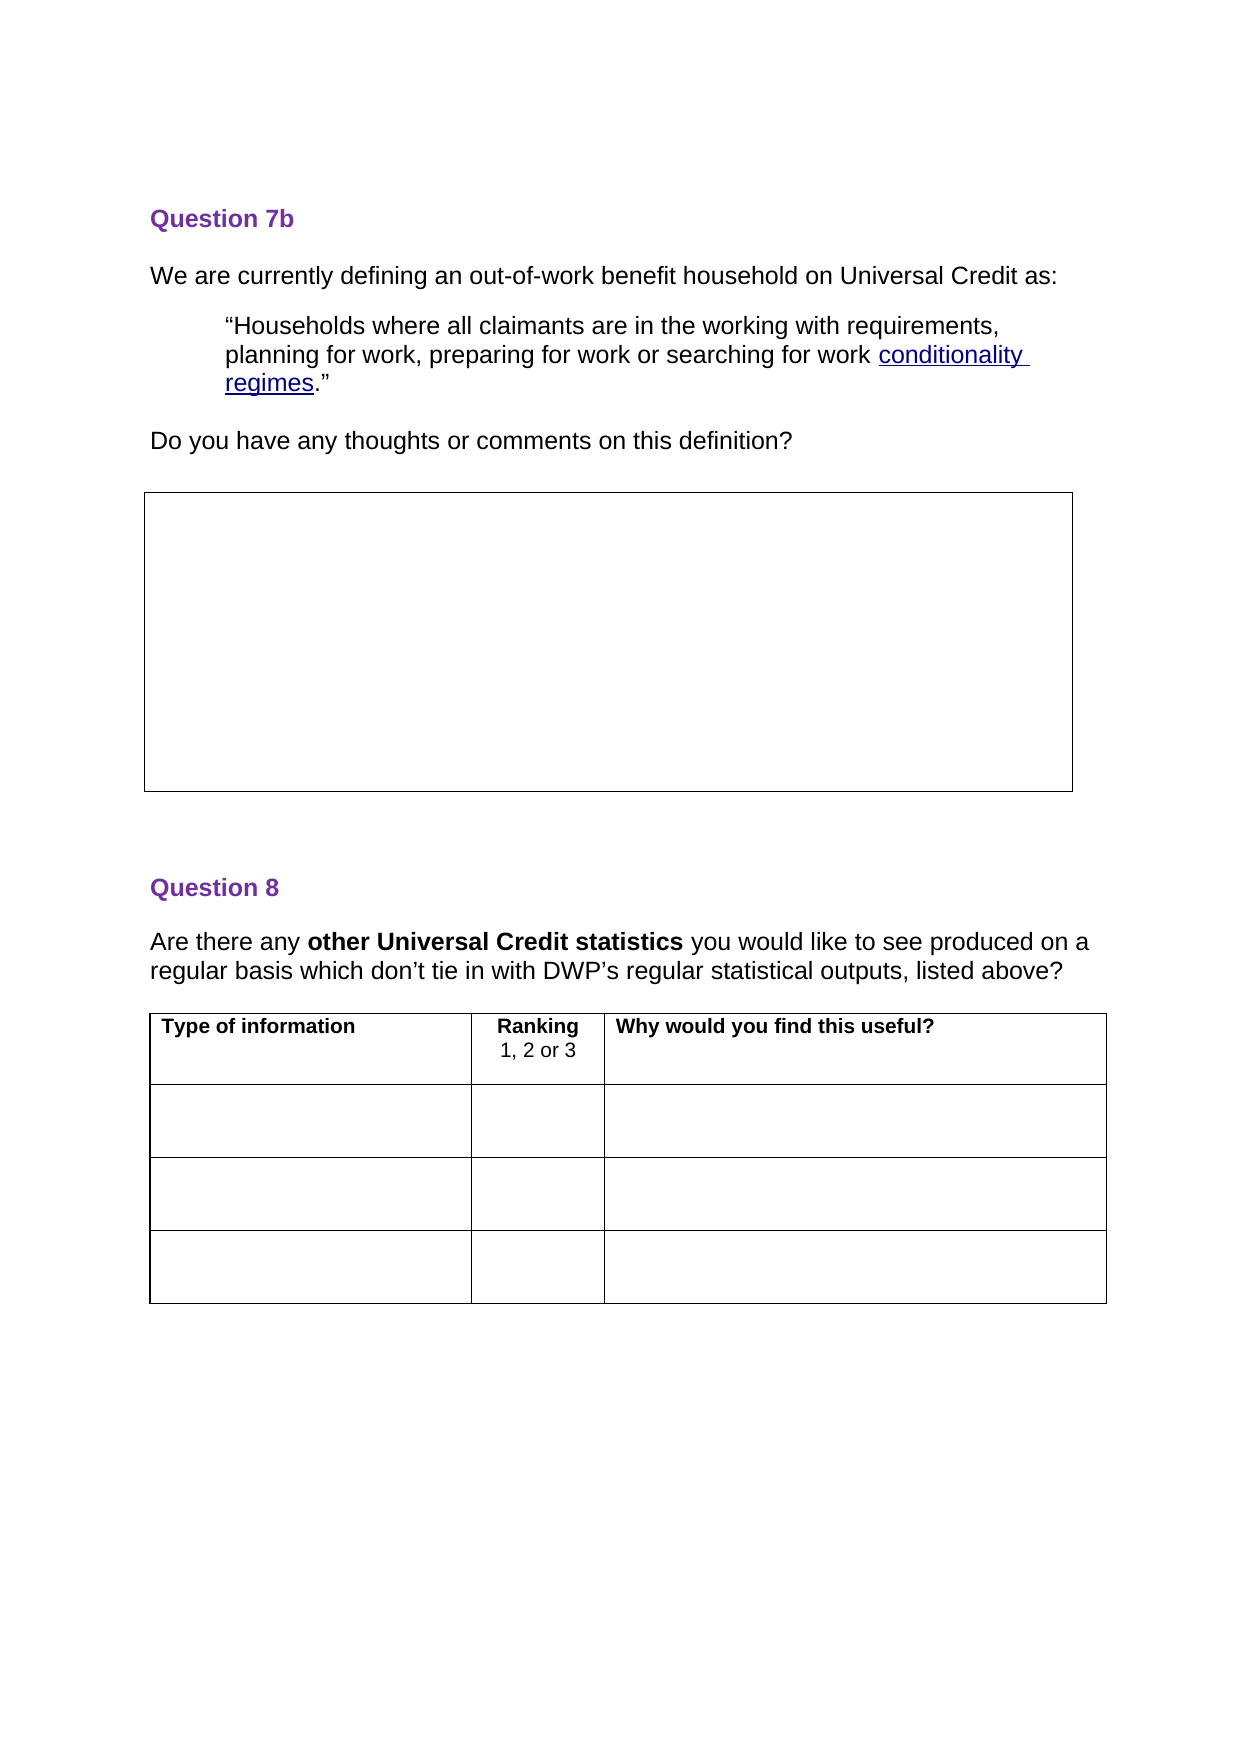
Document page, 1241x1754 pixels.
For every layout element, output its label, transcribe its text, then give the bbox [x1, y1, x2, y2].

text Are there any other Universal Credit statistics you would like to see produced on a regular basis which don’t tie in with DWP’s regular statistical outputs, listed above? [150, 927, 1090, 984]
table_cell [472, 1231, 604, 1303]
text We are currently defining an out-of-work benefit household on Universal Credit as: [150, 261, 1090, 290]
text Do you have any thoughts or comments on this definition? [150, 426, 1090, 455]
table_cell [472, 1085, 604, 1157]
table_header Type of information [151, 1014, 471, 1084]
table_cell [472, 1158, 604, 1230]
table_header Why would you find this useful? [605, 1014, 1106, 1084]
table_cell [151, 1231, 471, 1303]
text Question 7b [150, 204, 1090, 233]
table_cell [605, 1085, 1106, 1157]
table_header Ranking 1, 2 or 3 [472, 1014, 604, 1084]
table_cell [151, 1085, 471, 1157]
table_cell [605, 1231, 1106, 1303]
table_cell [605, 1158, 1106, 1230]
text Question 8 [150, 873, 1090, 902]
table_cell [151, 1158, 471, 1230]
text “Households where all claimants are in the working with requirements, planning for work, preparing for work or searching for work conditionality regimes.” [225, 311, 1090, 397]
